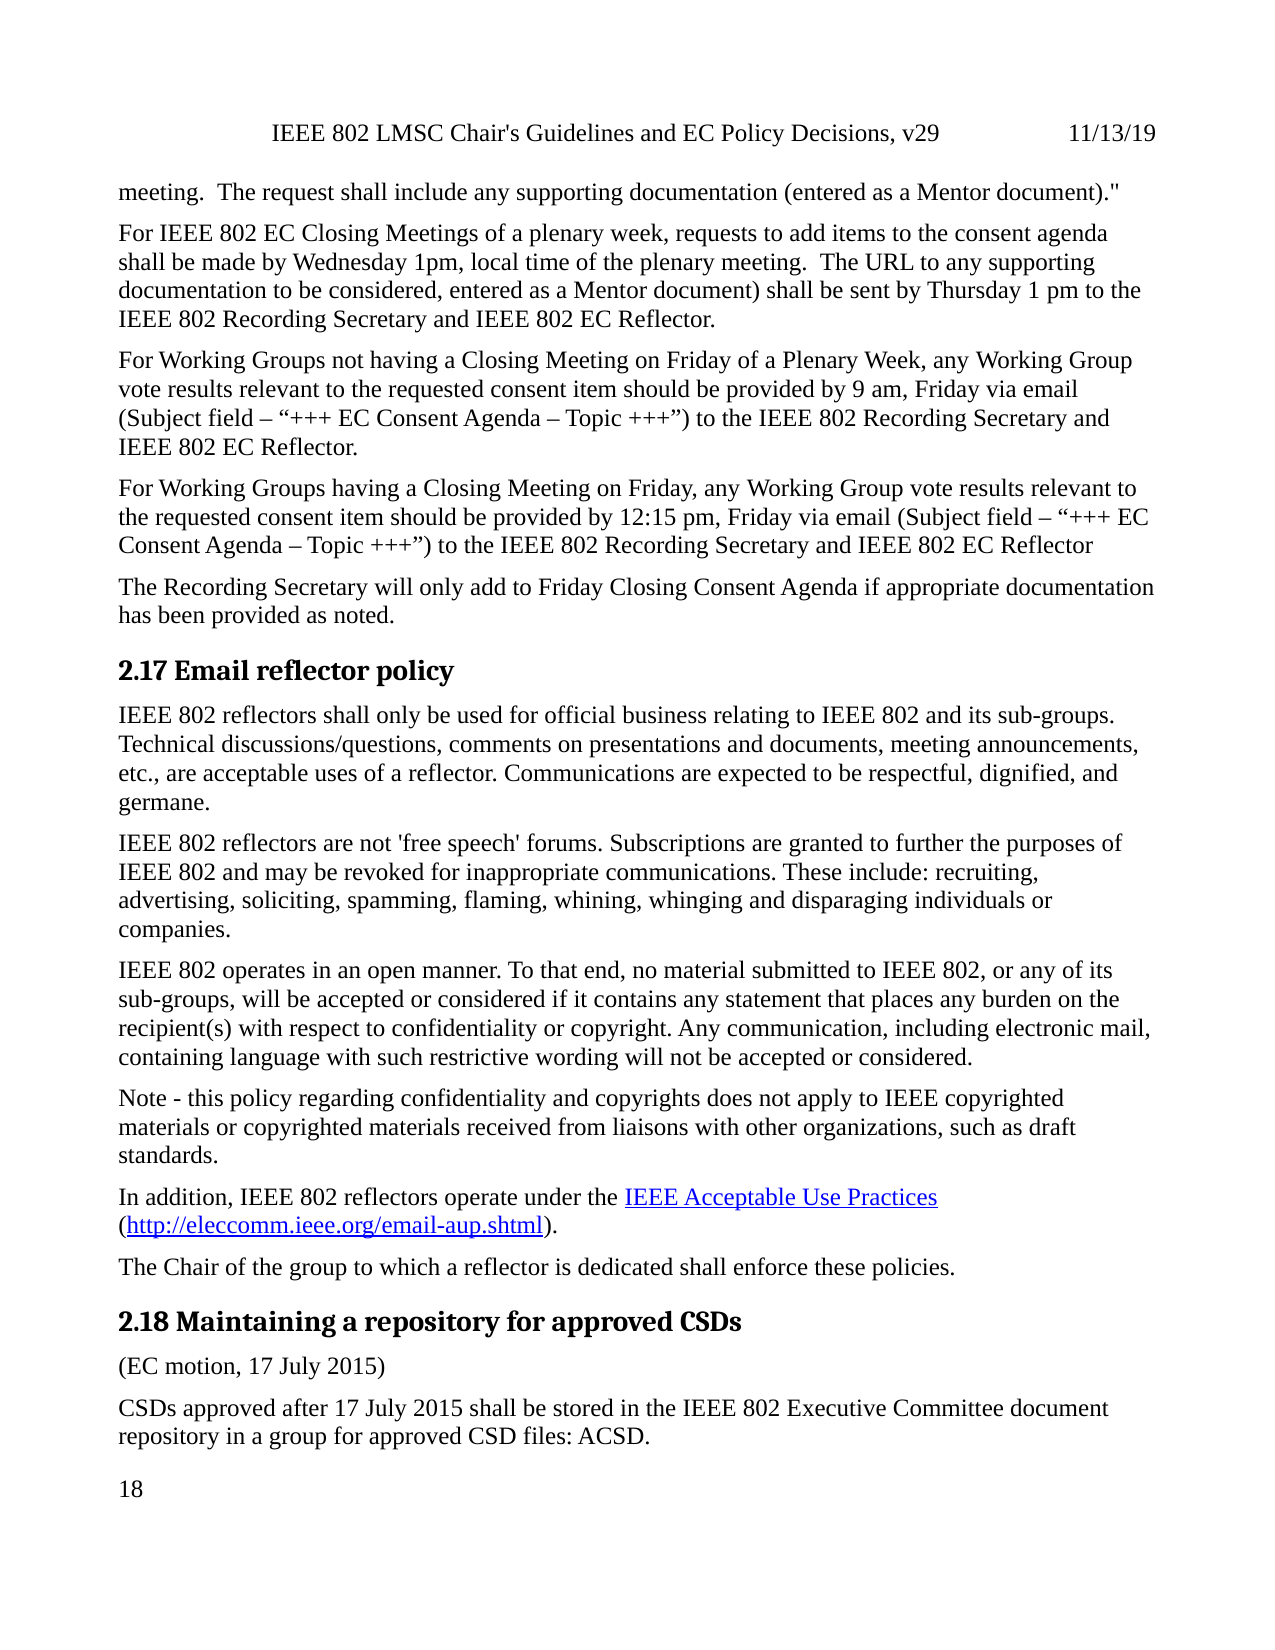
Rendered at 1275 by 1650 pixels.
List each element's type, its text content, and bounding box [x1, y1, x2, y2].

subtitle Maintaining a repository for approved CSDs [118, 1305, 1157, 1339]
text In addition, IEEE 802 reflectors operate under the IEEE Acceptable Use Practices (http://eleccomm.ieee.org/email-aup.shtml). [118, 1182, 1157, 1239]
text CSDs approved after 17 July 2015 shall be stored in the IEEE 802 Executive Committee document repository in a group for approved CSD files: ACSD. [118, 1393, 1157, 1450]
text The Recording Secretary will only add to Friday Closing Consent Agenda if appropriate documentation has been provided as noted. [118, 572, 1157, 629]
text IEEE 802 reflectors are not 'free speech' forums. Subscriptions are granted to further the purposes of IEEE 802 and may be revoked for inappropriate communications. These include: recruiting, advertising, soliciting, spamming, flaming, whining, whinging and disparaging individuals or companies. [118, 828, 1157, 943]
subtitle Email reflector policy [118, 654, 1157, 688]
text For Working Groups not having a Closing Meeting on Friday of a Plenary Week, any Working Group vote results relevant to the requested consent item should be provided by 9 am, Friday via email (Subject field – “+++ EC Consent Agenda – Topic +++”) to the IEEE 802 Recording Secretary and IEEE 802 EC Reflector. [118, 346, 1157, 461]
text The Chair of the group to which a reflector is dedicated shall enforce these policies. [118, 1252, 1157, 1280]
text Note - this policy regarding confidentiality and copyrights does not apply to IEEE copyrighted materials or copyrighted materials received from liaisons with other organizations, such as draft standards. [118, 1083, 1157, 1169]
text For IEEE 802 EC Closing Meetings of a plenary week, requests to add items to the consent agenda shall be made by Wednesday 1pm, local time of the plenary meeting. The URL to any supporting documentation to be considered, entered as a Mentor document) shall be sent by Thursday 1 pm to the IEEE 802 Recording Secretary and IEEE 802 EC Reflector. [118, 218, 1157, 333]
text IEEE 802 operates in an open manner. To that end, no material submitted to IEEE 802, or any of its sub-groups, will be accepted or considered if it contains any statement that places any burden on the recipient(s) with respect to confidentiality or copyright. Any communication, including electronic mail, containing language with such restrictive wording will not be accepted or considered. [118, 955, 1157, 1070]
text meeting. The request shall include any supporting documentation (entered as a Mentor document)." [118, 177, 1157, 206]
text IEEE 802 reflectors shall only be used for official business relating to IEEE 802 and its sub-groups. Technical discussions/questions, comments on presentations and documents, meeting announcements, etc., are acceptable uses of a reflector. Communications are expected to be respectful, dignified, and germane. [118, 700, 1157, 815]
text (EC motion, 17 July 2015) [118, 1351, 1157, 1380]
text For Working Groups having a Closing Meeting on Friday, any Working Group vote results relevant to the requested consent item should be provided by 12:15 pm, Friday via email (Subject field – “+++ EC Consent Agenda – Topic +++”) to the IEEE 802 Recording Secretary and IEEE 802 EC Reflector [118, 473, 1157, 559]
